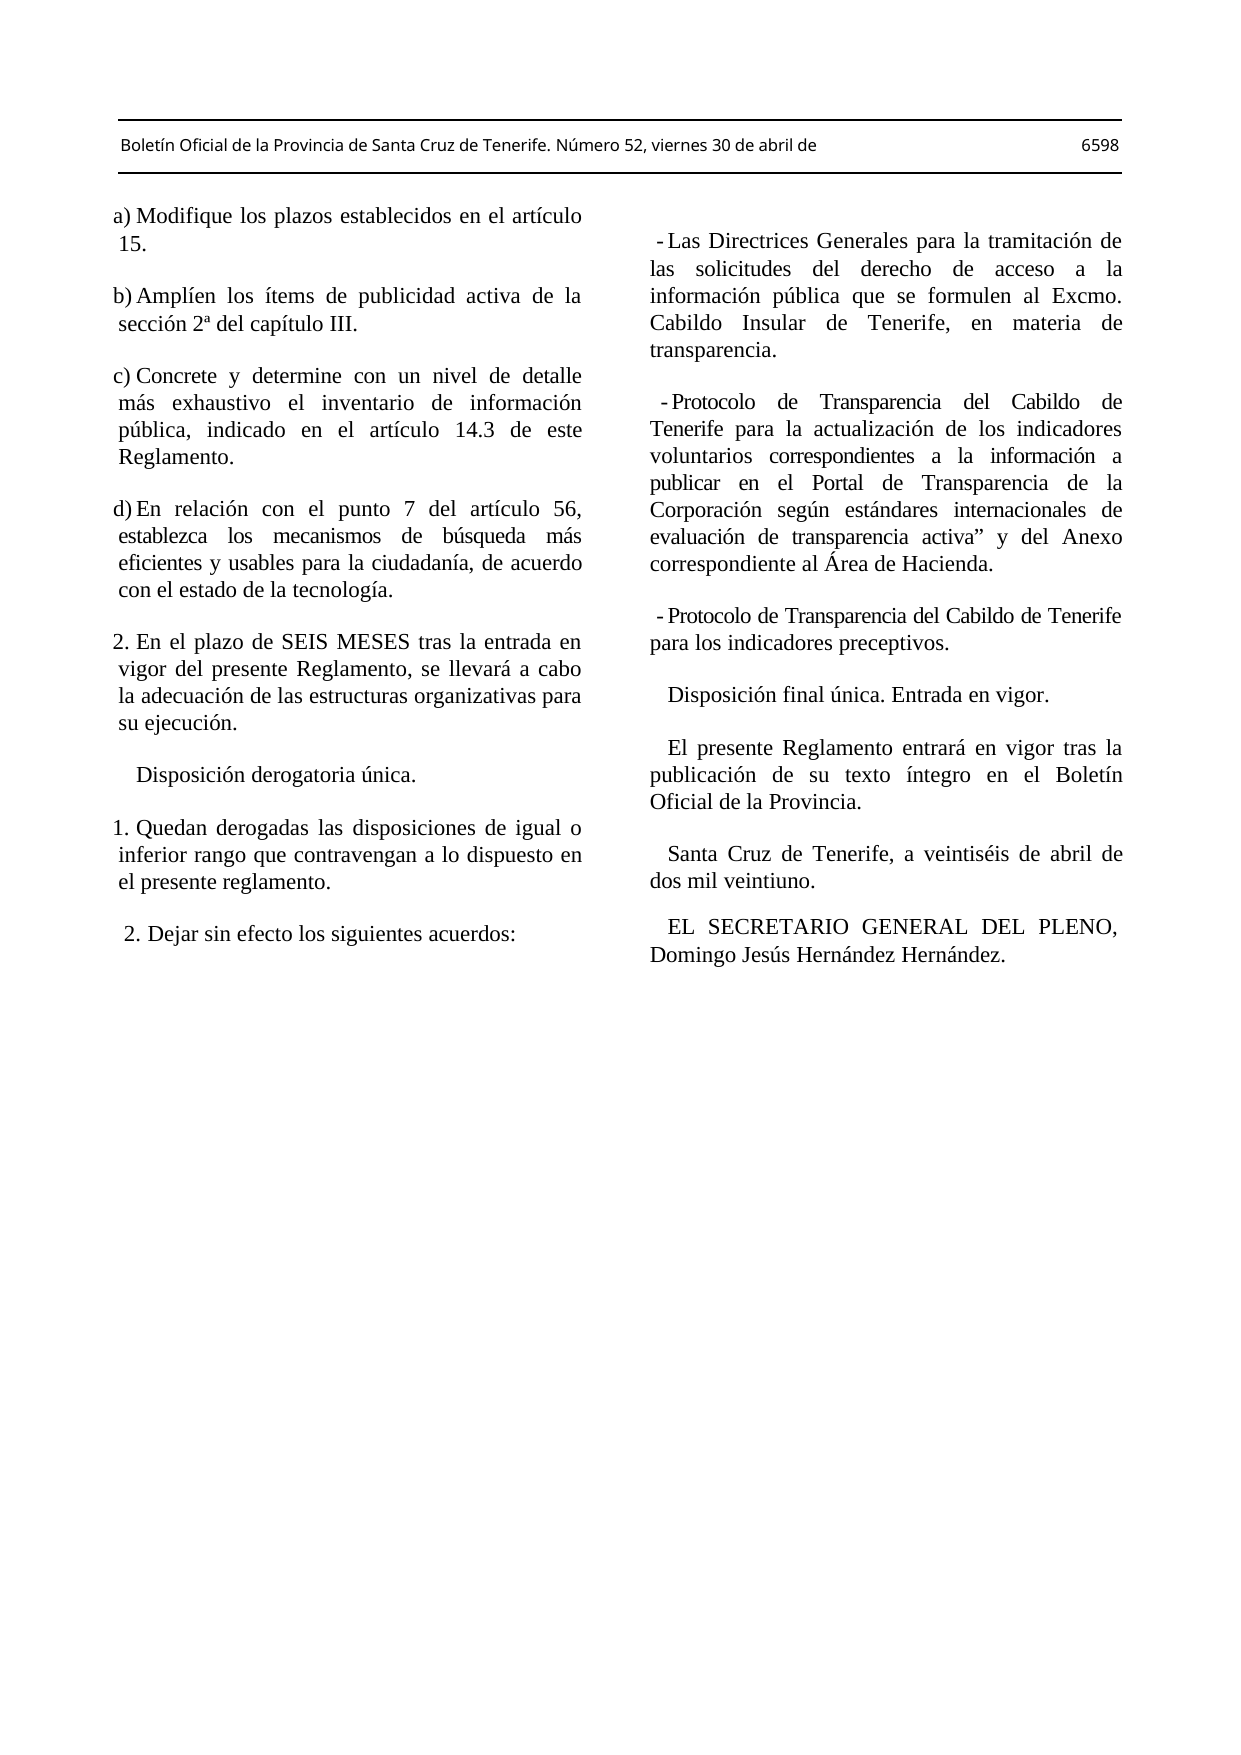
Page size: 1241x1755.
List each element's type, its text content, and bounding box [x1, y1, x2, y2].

list Dejar sin efecto los siguientes acuerdos: [136, 920, 596, 947]
text Santa Cruz de Tenerife, a veintiséis de abril de dos mil veintiuno. [649, 840, 1123, 894]
text Disposición derogatoria única. [136, 762, 596, 788]
list Las Directrices Generales para la tramitación de las solicitudes del derecho de acceso a la información pública que se formulen al Excmo. Cabildo Insular de Tenerife, en materia de transparencia. [638, 228, 1123, 362]
list En relación con el punto 7 del artículo 56, establezca los mecanismos de búsqueda más eficientes y usables para la ciudadanía, de acuerdo con el estado de la tecnología. [106, 495, 583, 603]
list Protocolo de Transparencia del Cabildo de Tenerife para la actualización de los indicadores voluntarios correspondientes a la información a publicar en el Portal de Transparencia de la Corporación según estándares internacionales de evaluación de transparencia activa” y del Anexo correspondiente al Área de Hacienda. [638, 388, 1123, 577]
list Amplíen los ítems de publicidad activa de la sección 2ª del capítulo III. [106, 282, 582, 336]
text EL SECRETARIO GENERAL DEL PLENO, [667, 913, 1136, 939]
list Concrete y determine con un nivel de detalle más exhaustivo el inventario de información pública, indicado en el artículo 14.3 de este Reglamento. [106, 362, 582, 469]
list En el plazo de SEIS MESES tras la entrada en vigor del presente Reglamento, se llevará a cabo la adecuación de las estructuras organizativas para su ejecución. [106, 628, 582, 736]
text Domingo Jesús Hernández Hernández. [649, 941, 1136, 967]
list Protocolo de Transparencia del Cabildo de Tenerife para los indicadores preceptivos. [638, 602, 1122, 656]
list Modifique los plazos establecidos en el artículo 15. [106, 202, 582, 256]
list Quedan derogadas las disposiciones de igual o inferior rango que contravengan a lo dispuesto en el presente reglamento. [106, 814, 582, 894]
text El presente Reglamento entrará en vigor tras la publicación de su texto íntegro en el Boletín Oficial de la Provincia. [649, 734, 1123, 814]
text Disposición final única. Entrada en vigor. [667, 682, 1136, 708]
